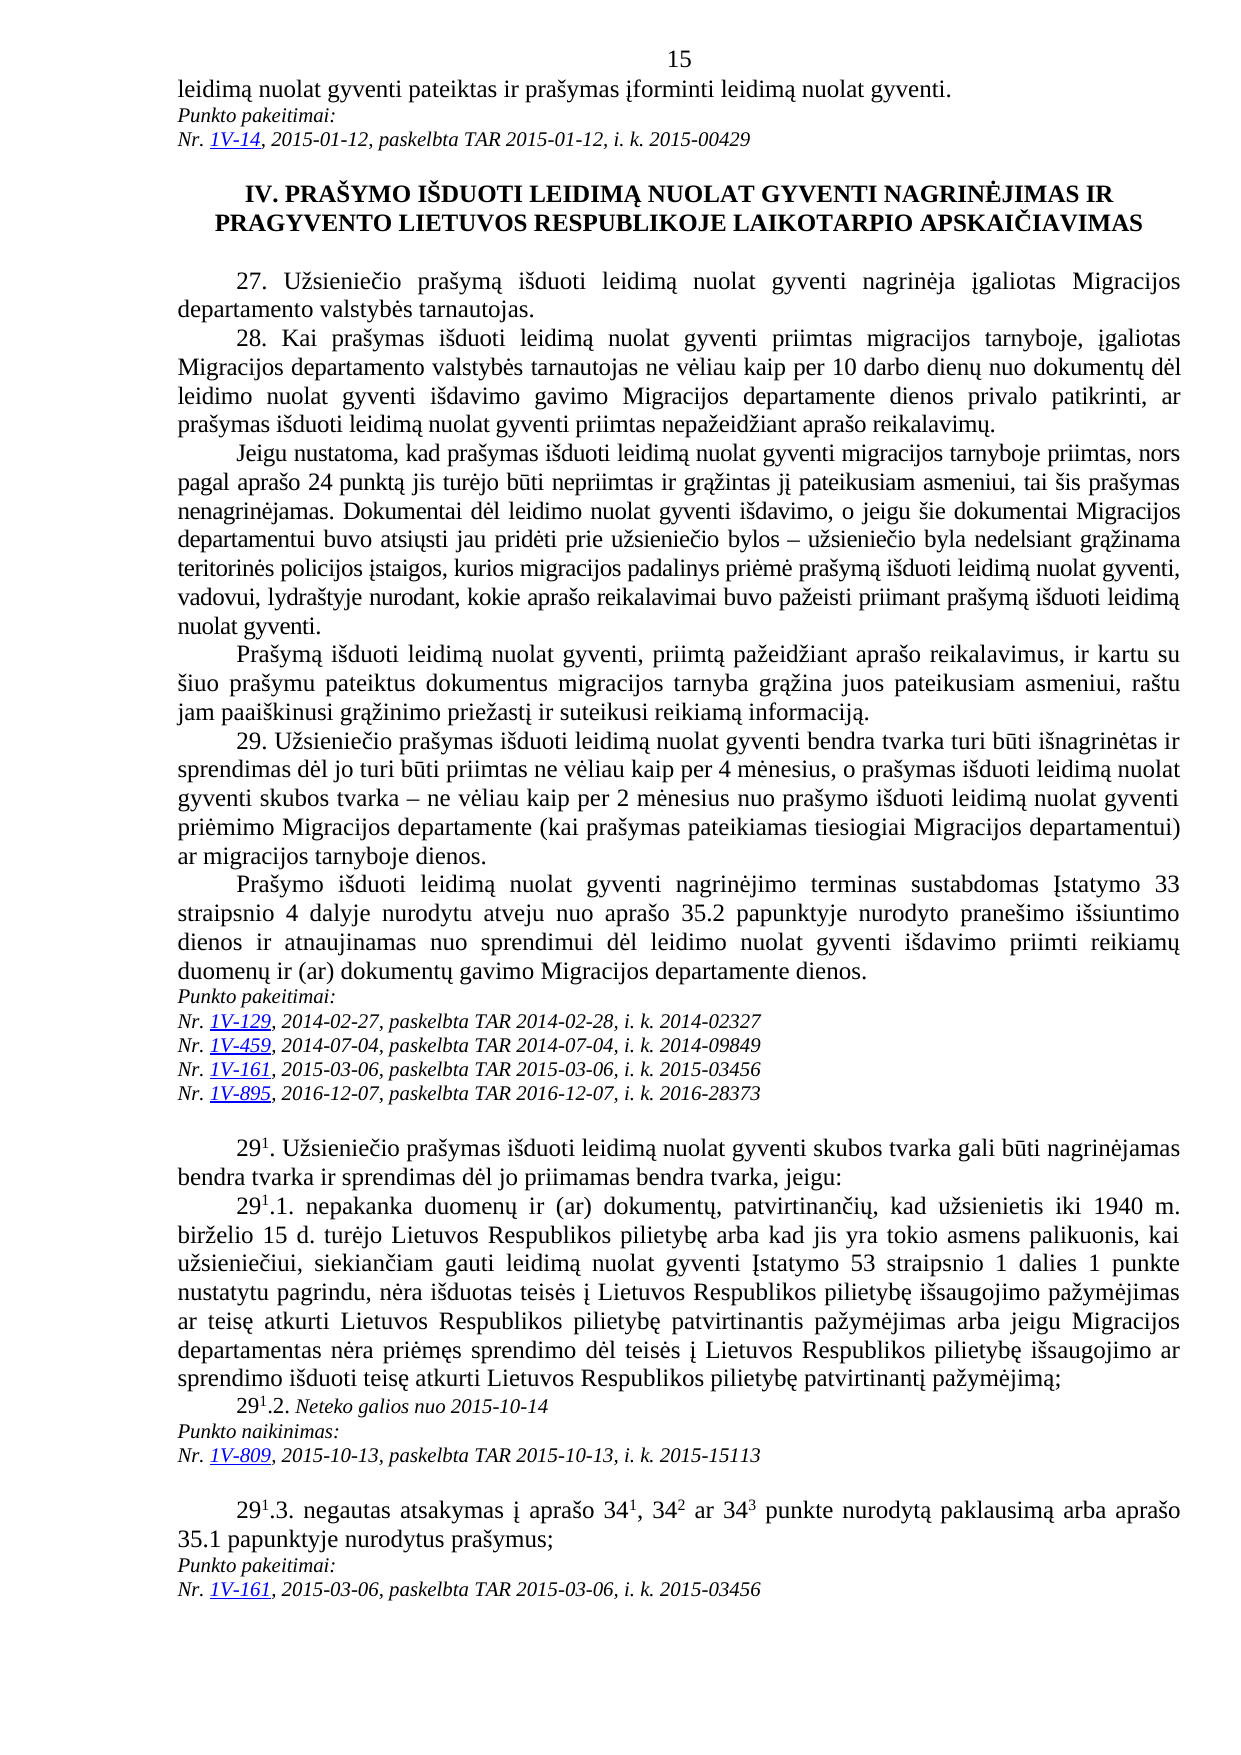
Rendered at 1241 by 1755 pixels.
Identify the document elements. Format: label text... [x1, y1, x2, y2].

text Punkto pakeitimai: [177, 984, 1181, 1008]
text 291.3. negautas atsakymas į aprašo 341, 342 ar 343 punkte nurodytą paklausimą arba aprašo 35.1 papunktyje nurodytus prašymus; [177, 1496, 1181, 1553]
text Prašymą išduoti leidimą nuolat gyventi, priimtą pažeidžiant aprašo reikalavimus, ir kartu su šiuo prašymu pateiktus dokumentus migracijos tarnyba grąžina juos pateikusiam asmeniui, raštu jam paaiškinusi grąžinimo priežastį ir suteikusi reikiamą informaciją. [177, 639, 1181, 726]
text 291.2. Neteko galios nuo 2015-10-14 [177, 1392, 1181, 1419]
text 28. Kai prašymas išduoti leidimą nuolat gyventi priimtas migracijos tarnyboje, įgaliotas Migracijos departamento valstybės tarnautojas ne vėliau kaip per 10 darbo dienų nuo dokumentų dėl leidimo nuolat gyventi išdavimo gavimo Migracijos departamente dienos privalo patikrinti, ar prašymas išduoti leidimą nuolat gyventi priimtas nepažeidžiant aprašo reikalavimų. [177, 323, 1181, 438]
text Nr. 1V-459, 2014-07-04, paskelbta TAR 2014-07-04, i. k. 2014-09849 [177, 1033, 1181, 1057]
text Punkto pakeitimai: [177, 1553, 1181, 1577]
text 27. Užsieniečio prašymą išduoti leidimą nuolat gyventi nagrinėja įgaliotas Migracijos departamento valstybės tarnautojas. [177, 266, 1181, 323]
text 291. Užsieniečio prašymas išduoti leidimą nuolat gyventi skubos tvarka gali būti nagrinėjamas bendra tvarka ir sprendimas dėl jo priimamas bendra tvarka, jeigu: [177, 1133, 1181, 1191]
text 291.1. nepakanka duomenų ir (ar) dokumentų, patvirtinančių, kad užsienietis iki 1940 m. birželio 15 d. turėjo Lietuvos Respublikos pilietybę arba kad jis yra tokio asmens palikuonis, kai užsieniečiui, siekiančiam gauti leidimą nuolat gyventi Įstatymo 53 straipsnio 1 dalies 1 punkte nustatytu pagrindu, nėra išduotas teisės į Lietuvos Respublikos pilietybę išsaugojimo pažymėjimas ar teisę atkurti Lietuvos Respublikos pilietybę patvirtinantis pažymėjimas arba jeigu Migracijos departamentas nėra priėmęs sprendimo dėl teisės į Lietuvos Respublikos pilietybę išsaugojimo ar sprendimo išduoti teisę atkurti Lietuvos Respublikos pilietybę patvirtinantį pažymėjimą; [177, 1191, 1181, 1392]
text Jeigu nustatoma, kad prašymas išduoti leidimą nuolat gyventi migracijos tarnyboje priimtas, nors pagal aprašo 24 punktą jis turėjo būti nepriimtas ir grąžintas jį pateikusiam asmeniui, tai šis prašymas nenagrinėjamas. Dokumentai dėl leidimo nuolat gyventi išdavimo, o jeigu šie dokumentai Migracijos departamentui buvo atsiųsti jau pridėti prie užsieniečio bylos – užsieniečio byla nedelsiant grąžinama teritorinės policijos įstaigos, kurios migracijos padalinys priėmė prašymą išduoti leidimą nuolat gyventi, vadovui, lydraštyje nurodant, kokie aprašo reikalavimai buvo pažeisti priimant prašymą išduoti leidimą nuolat gyventi. [177, 438, 1181, 639]
text IV. PRAŠYMO IŠDUOTI LEIDIMĄ NUOLAT GYVENTI NAGRINĖJIMAS ir pragyvento Lietuvos Respublikoje laikotarpio apskaičiavimAS [177, 179, 1181, 237]
text Prašymo išduoti leidimą nuolat gyventi nagrinėjimo terminas sustabdomas Įstatymo 33 straipsnio 4 dalyje nurodytu atveju nuo aprašo 35.2 papunktyje nurodyto pranešimo išsiuntimo dienos ir atnaujinamas nuo sprendimui dėl leidimo nuolat gyventi išdavimo priimti reikiamų duomenų ir (ar) dokumentų gavimo Migracijos departamente dienos. [177, 869, 1181, 984]
text Nr. 1V-161, 2015-03-06, paskelbta TAR 2015-03-06, i. k. 2015-03456 [177, 1057, 1181, 1081]
text Punkto pakeitimai: [177, 103, 1181, 127]
text Nr. 1V-14, 2015-01-12, paskelbta TAR 2015-01-12, i. k. 2015-00429 [177, 127, 1181, 151]
text Punkto naikinimas: [177, 1419, 1181, 1443]
text Nr. 1V-809, 2015-10-13, paskelbta TAR 2015-10-13, i. k. 2015-15113 [177, 1443, 1181, 1467]
text Nr. 1V-161, 2015-03-06, paskelbta TAR 2015-03-06, i. k. 2015-03456 [177, 1577, 1181, 1601]
text Nr. 1V-129, 2014-02-27, paskelbta TAR 2014-02-28, i. k. 2014-02327 [177, 1008, 1181, 1033]
text leidimą nuolat gyventi pateiktas ir prašymas įforminti leidimą nuolat gyventi. [177, 74, 1181, 103]
text Nr. 1V-895, 2016-12-07, paskelbta TAR 2016-12-07, i. k. 2016-28373 [177, 1081, 1181, 1105]
text 29. Užsieniečio prašymas išduoti leidimą nuolat gyventi bendra tvarka turi būti išnagrinėtas ir sprendimas dėl jo turi būti priimtas ne vėliau kaip per 4 mėnesius, o prašymas išduoti leidimą nuolat gyventi skubos tvarka – ne vėliau kaip per 2 mėnesius nuo prašymo išduoti leidimą nuolat gyventi priėmimo Migracijos departamente (kai prašymas pateikiamas tiesiogiai Migracijos departamentui) ar migracijos tarnyboje dienos. [177, 726, 1181, 869]
